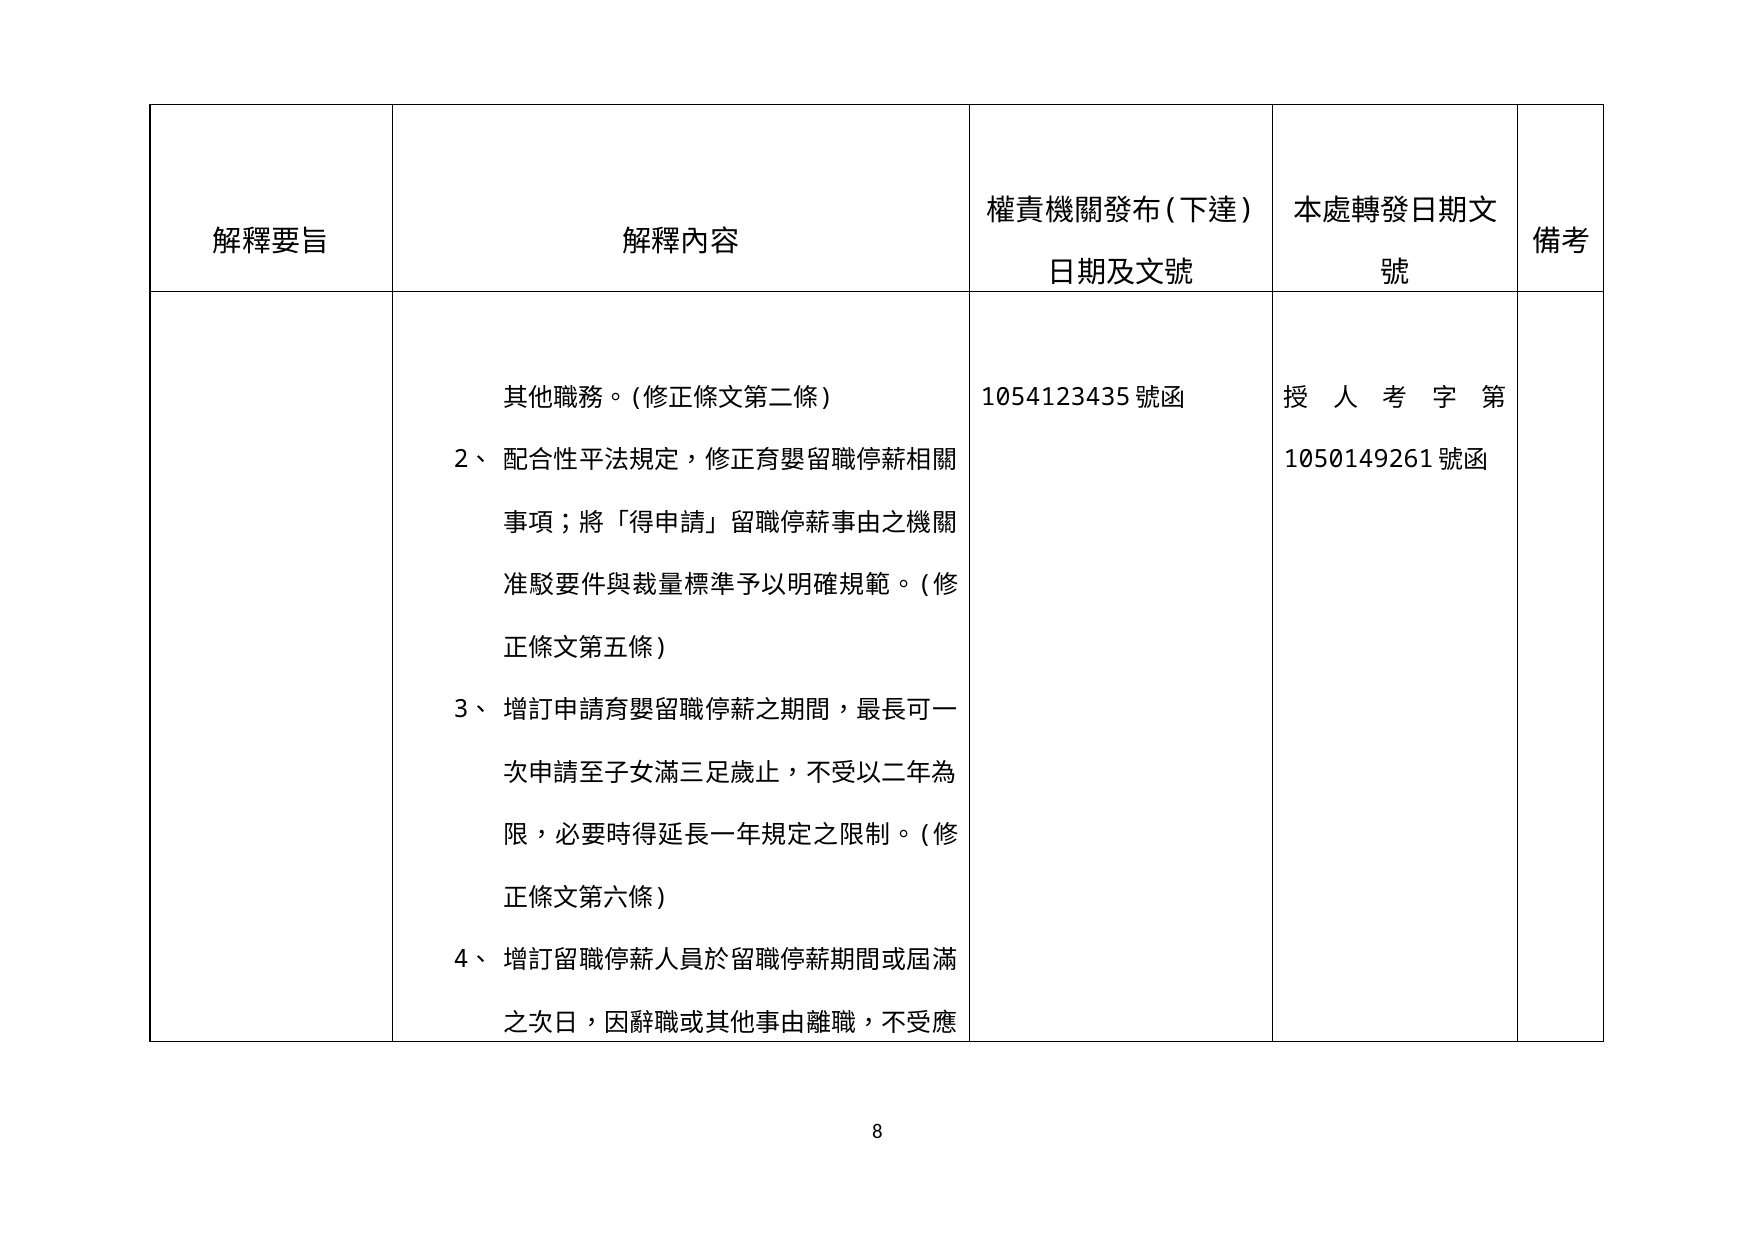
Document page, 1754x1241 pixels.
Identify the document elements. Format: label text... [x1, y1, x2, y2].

table_header 解釋要旨 [151, 105, 392, 291]
table_cell 1054123435號函 [970, 292, 1272, 1041]
table_cell 授人考字第1050149261號函 [1273, 292, 1517, 1041]
table_cell [151, 292, 392, 1041]
table_header 本處轉發日期文號 [1273, 105, 1517, 291]
table_header 解釋內容 [393, 105, 969, 291]
table_header 備考 [1518, 105, 1603, 291]
table_cell 其他職務。(修正條文第二條) 配合性平法規定，修正育嬰留職停薪相關事項；將「得申請」留職停薪事由之機關准駁要件與裁量標準予以明確規範。(修正條文第五條) 增訂申請育嬰留職停薪之期間，最長可一次申請至子女滿三足歲止，不受以二年為限，必要時得延長一年規定之限制。(修正條文第六條) 增訂留職停薪人員於留職停薪期間或屆滿之次日，因辭職或其他事由離職，不受應 [393, 292, 969, 1041]
table_cell [1518, 292, 1603, 1041]
table_header 權責機關發布(下達)日期及文號 [970, 105, 1272, 291]
